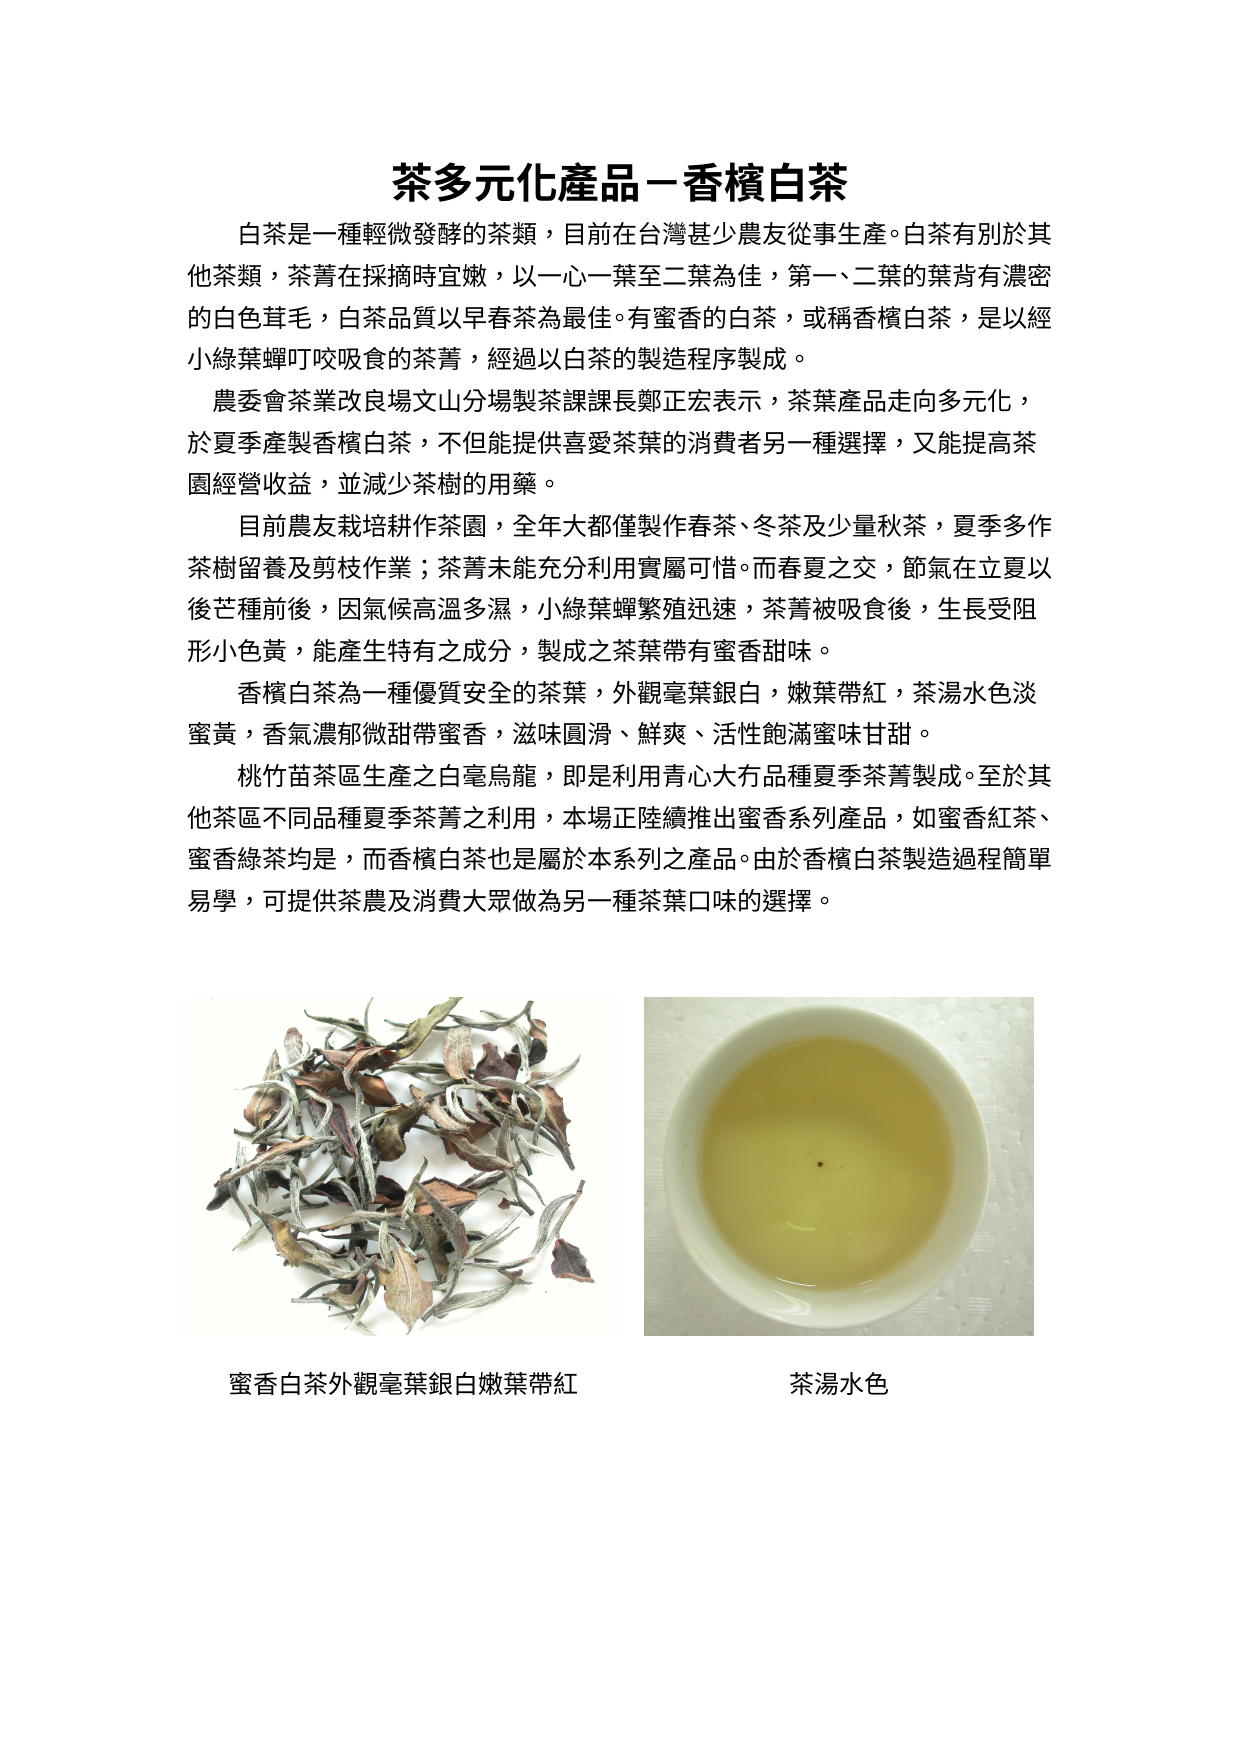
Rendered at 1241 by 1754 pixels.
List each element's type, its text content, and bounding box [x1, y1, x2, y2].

text 茶多元化產品－香檳白茶 [187, 150, 1053, 210]
table_cell 蜜香白茶外觀毫葉銀白嫩葉帶紅 [185, 1335, 622, 1401]
text 目前農友栽培耕作茶園，全年大都僅製作春茶、冬茶及少量秋茶，夏季多作茶樹留養及剪枝作業；茶菁未能充分利用實屬可惜。而春夏之交，節氣在立夏以後芒種前後，因氣候高溫多濕，小綠葉蟬繁殖迅速，茶菁被吸食後，生長受阻形小色黃，能產生特有之成分，製成之茶葉帶有蜜香甜味。 [187, 502, 1053, 669]
table_header [623, 969, 1056, 1335]
text 桃竹苗茶區生產之白毫烏龍，即是利用青心大冇品種夏季茶菁製成。至於其他茶區不同品種夏季茶菁之利用，本場正陸續推出蜜香系列產品，如蜜香紅茶、蜜香綠茶均是，而香檳白茶也是屬於本系列之產品。由於香檳白茶製造過程簡單易學，可提供茶農及消費大眾做為另一種茶葉口味的選擇。 [187, 752, 1053, 919]
text 香檳白茶為一種優質安全的茶葉，外觀毫葉銀白，嫩葉帶紅，茶湯水色淡蜜黃，香氣濃郁微甜帶蜜香，滋味圓滑、鮮爽、活性飽滿蜜味甘甜。 [187, 669, 1053, 752]
table_cell 茶湯水色 [623, 1335, 1056, 1401]
text 農委會茶業改良場文山分場製茶課課長鄭正宏表示，茶葉產品走向多元化，於夏季產製香檳白茶，不但能提供喜愛茶葉的消費者另一種選擇，又能提高茶園經營收益，並減少茶樹的用藥。 [187, 377, 1053, 502]
picture [644, 997, 1034, 1336]
table_header [185, 969, 622, 1335]
picture [187, 997, 620, 1336]
text 白茶是一種輕微發酵的茶類，目前在台灣甚少農友從事生產。白茶有別於其他茶類，茶菁在採摘時宜嫩，以一心一葉至二葉為佳，第一、二葉的葉背有濃密的白色茸毛，白茶品質以早春茶為最佳。有蜜香的白茶，或稱香檳白茶，是以經小綠葉蟬叮咬吸食的茶菁，經過以白茶的製造程序製成。 [187, 210, 1053, 377]
